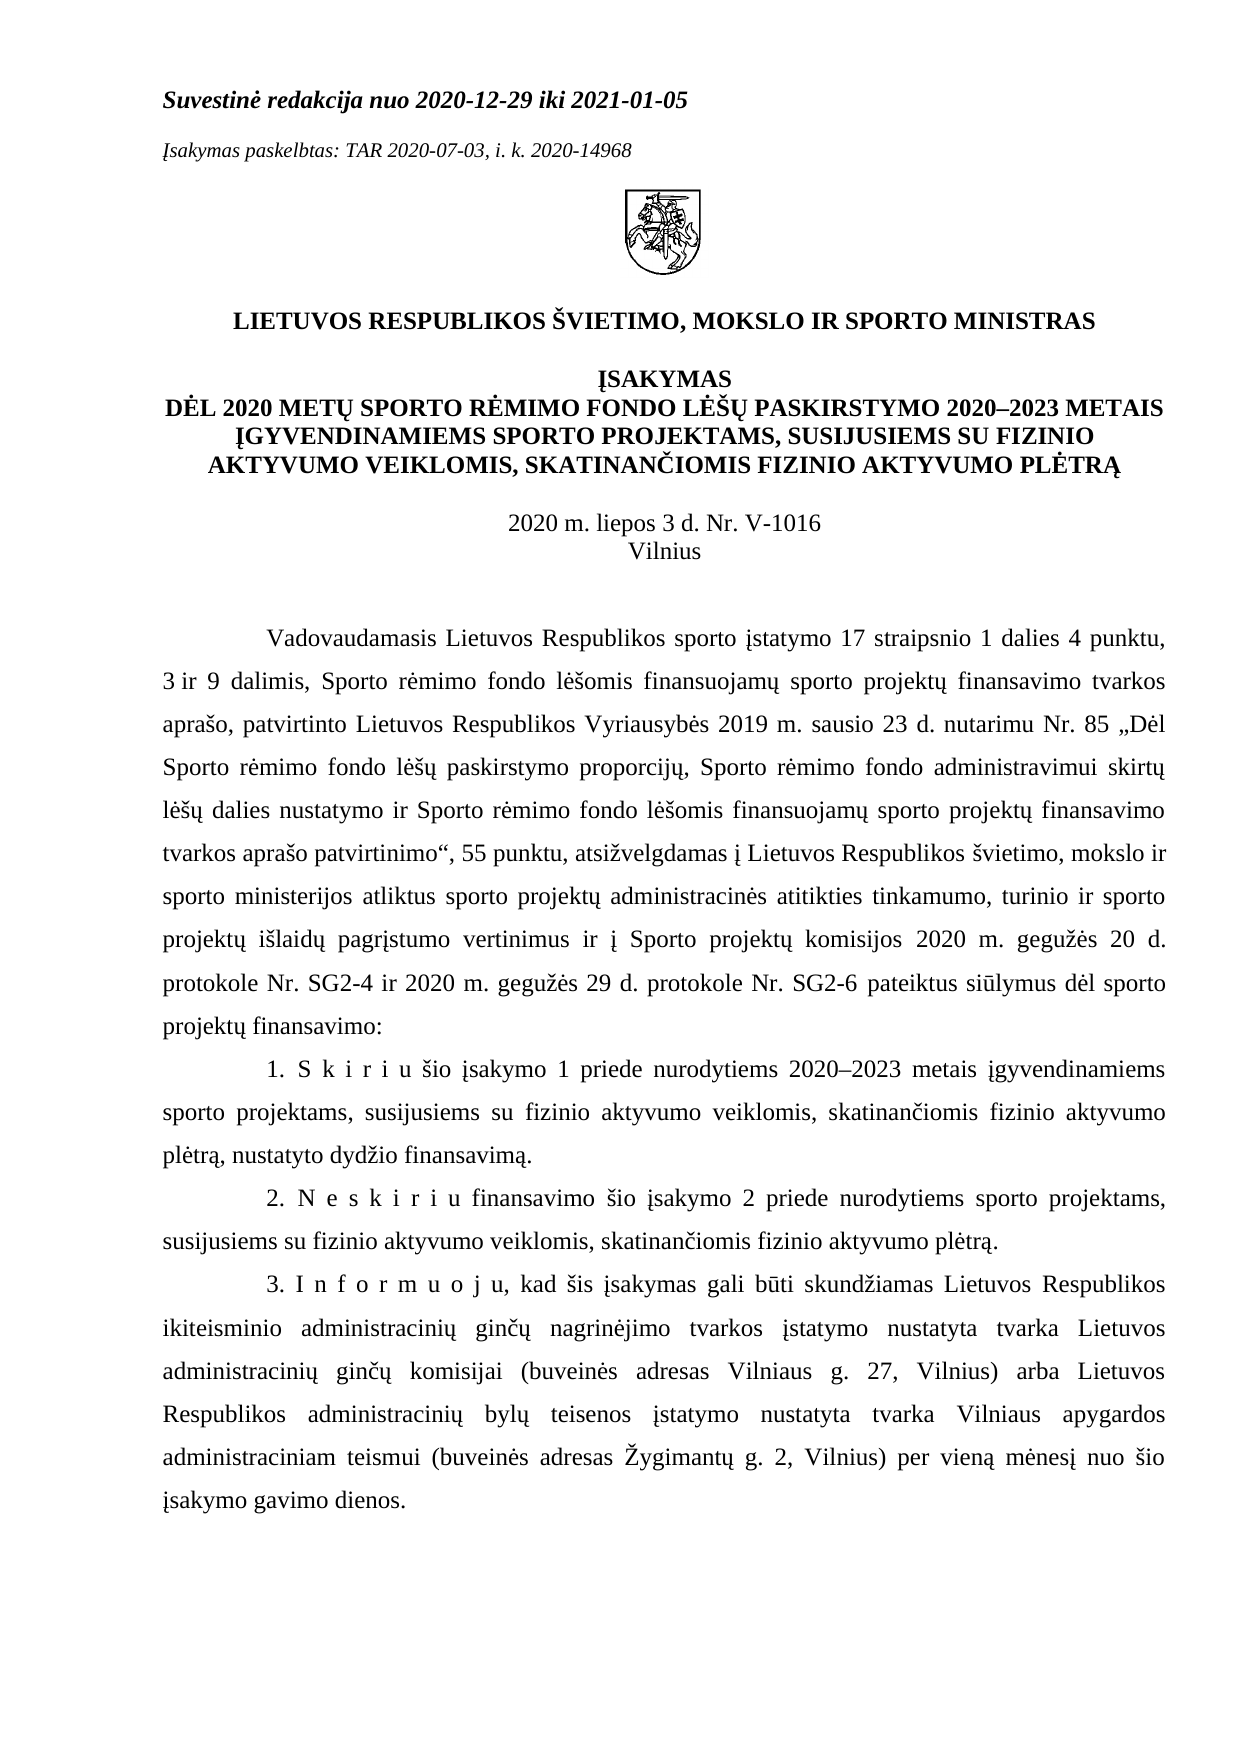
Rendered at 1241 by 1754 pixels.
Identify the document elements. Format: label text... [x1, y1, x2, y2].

text Vadovaudamasis Lietuvos Respublikos sporto įstatymo 17 straipsnio 1 dalies 4 punktu, 3 ir 9 dalimis, Sporto rėmimo fondo lėšomis finansuojamų sporto projektų finansavimo tvarkos aprašo, patvirtinto Lietuvos Respublikos Vyriausybės 2019 m. sausio 23 d. nutarimu Nr. 85 „Dėl Sporto rėmimo fondo lėšų paskirstymo proporcijų, Sporto rėmimo fondo administravimui skirtų lėšų dalies nustatymo ir Sporto rėmimo fondo lėšomis finansuojamų sporto projektų finansavimo tvarkos aprašo patvirtinimo“, 55 punktu, atsižvelgdamas į Lietuvos Respublikos švietimo, mokslo ir sporto ministerijos atliktus sporto projektų administracinės atitikties tinkamumo, turinio ir sporto projektų išlaidų pagrįstumo vertinimus ir į Sporto projektų komisijos 2020 m. gegužės 20 d. protokole Nr. SG2-4 ir 2020 m. gegužės 29 d. protokole Nr. SG2-6 pateiktus siūlymus dėl sporto projektų finansavimo: [162, 623, 1167, 1039]
text 2020 m. liepos 3 d. Nr. V-1016 [162, 508, 1167, 536]
text DĖL 2020 METŲ SPORTO RĖMIMO FONDO LĖŠŲ PASKIRSTYMO 2020–2023 METAIS ĮGYVENDINAMIEMS SPORTO PROJEKTAMS, SUSIJUSIEMS SU FIZINIO AKTYVUMO VEIKLOMIS, SKATINANČIOMIS FIZINIO AKTYVUMO PLĖTRĄ [162, 393, 1167, 479]
text Įsakymas paskelbtas: TAR 2020-07-03, i. k. 2020-14968 [162, 138, 1167, 162]
text LIETUVOS RESPUBLIKOS ŠVIETIMO, MOKSLO IR SPORTO MINISTRAS [162, 306, 1167, 335]
text Suvestinė redakcija nuo 2020-12-29 iki 2021-01-05 [162, 85, 1167, 114]
text ĮSAKYMAS [162, 364, 1167, 393]
text Vilnius [162, 536, 1167, 565]
text 2. N e s k i r i u finansavimo šio įsakymo 2 priede nurodytiems sporto projektams, susijusiems su fizinio aktyvumo veiklomis, skatinančiomis fizinio aktyvumo plėtrą. [162, 1183, 1167, 1255]
text 3. I n f o r m u o j u, kad šis įsakymas gali būti skundžiamas Lietuvos Respublikos ikiteisminio administracinių ginčų nagrinėjimo tvarkos įstatymo nustatyta tvarka Lietuvos administracinių ginčų komisijai (buveinės adresas Vilniaus g. 27, Vilnius) arba Lietuvos Respublikos administracinių bylų teisenos įstatymo nustatyta tvarka Vilniaus apygardos administraciniam teismui (buveinės adresas Žygimantų g. 2, Vilnius) per vieną mėnesį nuo šio įsakymo gavimo dienos. [162, 1269, 1167, 1514]
text 1. S k i r i u šio įsakymo 1 priede nurodytiems 2020–2023 metais įgyvendinamiems sporto projektams, susijusiems su fizinio aktyvumo veiklomis, skatinančiomis fizinio aktyvumo plėtrą, nustatyto dydžio finansavimą. [162, 1054, 1167, 1169]
